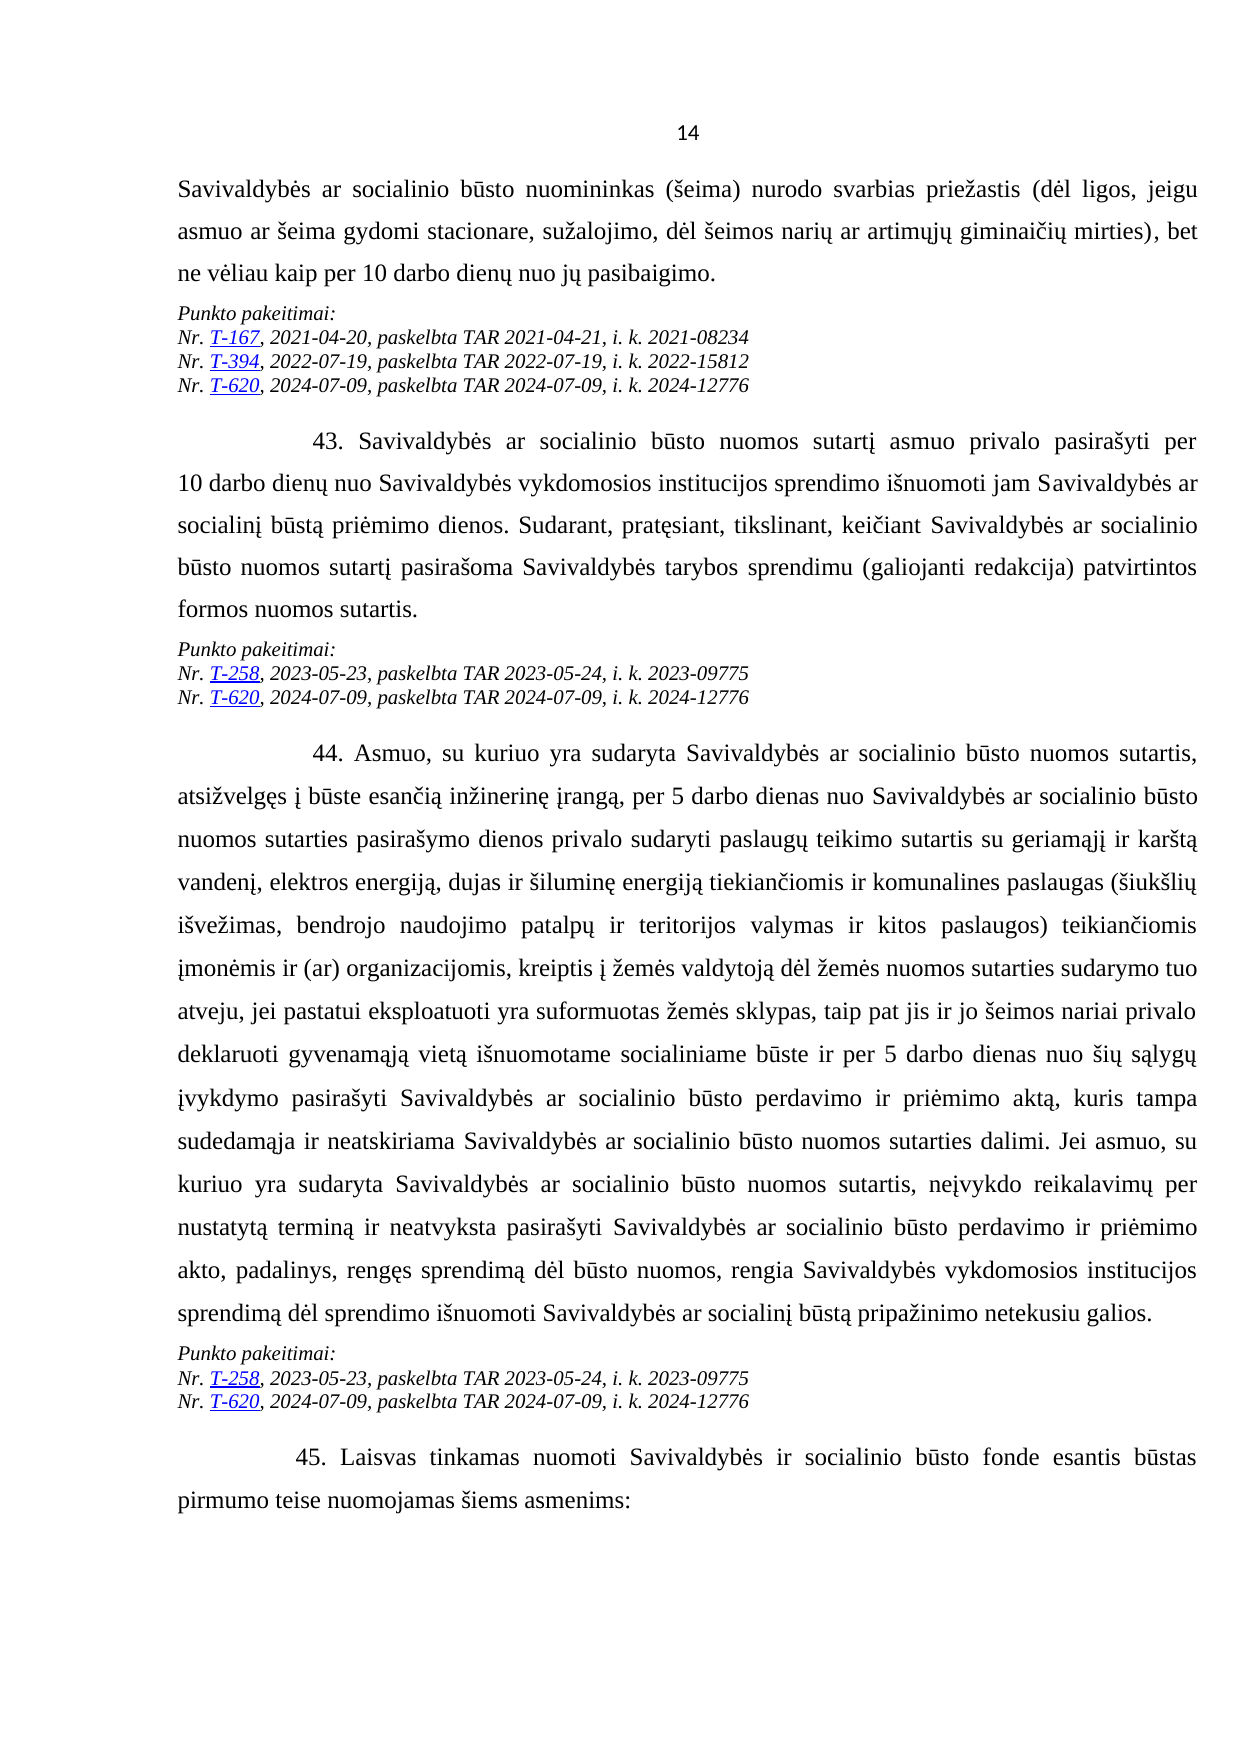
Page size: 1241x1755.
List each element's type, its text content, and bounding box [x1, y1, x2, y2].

text Savivaldybės ar socialinio būsto nuomininkas (šeima) nurodo svarbias priežastis (dėl ligos, jeigu asmuo ar šeima gydomi stacionare, sužalojimo, dėl šeimos narių ar artimųjų giminaičių mirties), bet ne vėliau kaip per 10 darbo dienų nuo jų pasibaigimo. [177, 174, 1198, 287]
text Nr. T-620, 2024-07-09, paskelbta TAR 2024-07-09, i. k. 2024-12776 [177, 685, 1198, 709]
text Nr. T-258, 2023-05-23, paskelbta TAR 2023-05-24, i. k. 2023-09775 [177, 1365, 1198, 1389]
text Nr. T-620, 2024-07-09, paskelbta TAR 2024-07-09, i. k. 2024-12776 [177, 1389, 1198, 1413]
text Nr. T-258, 2023-05-23, paskelbta TAR 2023-05-24, i. k. 2023-09775 [177, 661, 1198, 685]
text Punkto pakeitimai: [177, 301, 1198, 325]
text Punkto pakeitimai: [177, 637, 1198, 661]
text 44. Asmuo, su kuriuo yra sudaryta Savivaldybės ar socialinio būsto nuomos sutartis, atsižvelgęs į būste esančią inžinerinę įrangą, per 5 darbo dienas nuo Savivaldybės ar socialinio būsto nuomos sutarties pasirašymo dienos privalo sudaryti paslaugų teikimo sutartis su geriamąjį ir karštą vandenį, elektros energiją, dujas ir šiluminę energiją tiekiančiomis ir komunalines paslaugas (šiukšlių išvežimas, bendrojo naudojimo patalpų ir teritorijos valymas ir kitos paslaugos) teikiančiomis įmonėmis ir (ar) organizacijomis, kreiptis į žemės valdytoją dėl žemės nuomos sutarties sudarymo tuo atveju, jei pastatui eksploatuoti yra suformuotas žemės sklypas, taip pat jis ir jo šeimos nariai privalo deklaruoti gyvenamąją vietą išnuomotame socialiniame būste ir per 5 darbo dienas nuo šių sąlygų įvykdymo pasirašyti Savivaldybės ar socialinio būsto perdavimo ir priėmimo aktą, kuris tampa sudedamąja ir neatskiriama Savivaldybės ar socialinio būsto nuomos sutarties dalimi. Jei asmuo, su kuriuo yra sudaryta Savivaldybės ar socialinio būsto nuomos sutartis, neįvykdo reikalavimų per nustatytą terminą ir neatvyksta pasirašyti Savivaldybės ar socialinio būsto perdavimo ir priėmimo akto, padalinys, rengęs sprendimą dėl būsto nuomos, rengia Savivaldybės vykdomosios institucijos sprendimą dėl sprendimo išnuomoti Savivaldybės ar socialinį būstą pripažinimo netekusiu galios. [177, 738, 1198, 1327]
text Punkto pakeitimai: [177, 1341, 1198, 1365]
text 45. Laisvas tinkamas nuomoti Savivaldybės ir socialinio būsto fonde esantis būstas pirmumo teise nuomojamas šiems asmenims: [177, 1442, 1198, 1514]
text Nr. T-620, 2024-07-09, paskelbta TAR 2024-07-09, i. k. 2024-12776 [177, 373, 1198, 397]
text Nr. T-394, 2022-07-19, paskelbta TAR 2022-07-19, i. k. 2022-15812 [177, 349, 1198, 373]
text Nr. T-167, 2021-04-20, paskelbta TAR 2021-04-21, i. k. 2021-08234 [177, 325, 1198, 349]
text 43. Savivaldybės ar socialinio būsto nuomos sutartį asmuo privalo pasirašyti per 10 darbo dienų nuo Savivaldybės vykdomosios institucijos sprendimo išnuomoti jam Savivaldybės ar socialinį būstą priėmimo dienos. Sudarant, pratęsiant, tikslinant, keičiant Savivaldybės ar socialinio būsto nuomos sutartį pasirašoma Savivaldybės tarybos sprendimu (galiojanti redakcija) patvirtintos formos nuomos sutartis. [177, 426, 1198, 623]
